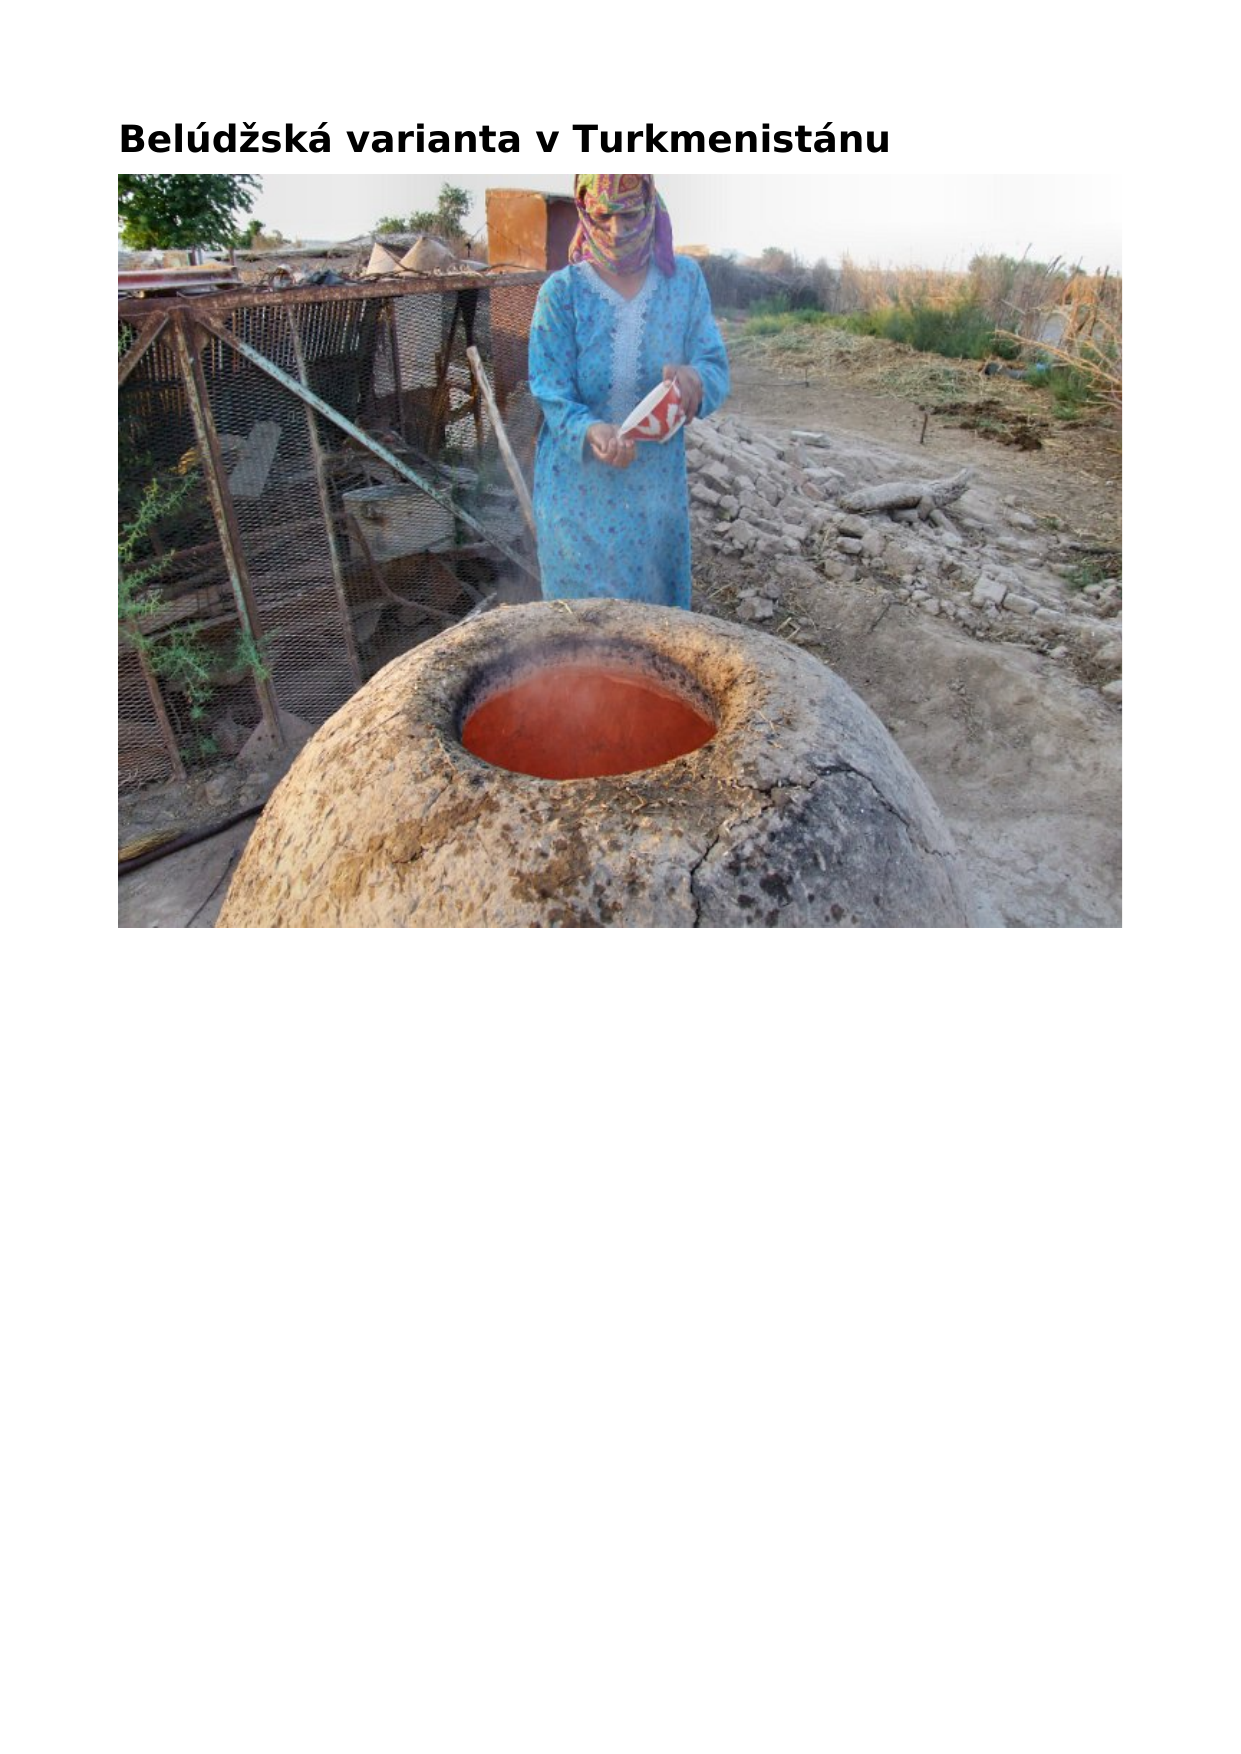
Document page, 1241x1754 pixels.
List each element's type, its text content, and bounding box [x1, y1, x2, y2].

subtitle Belúdžská varianta v Turkmenistánu [118, 118, 1122, 162]
picture [118, 174, 1123, 928]
